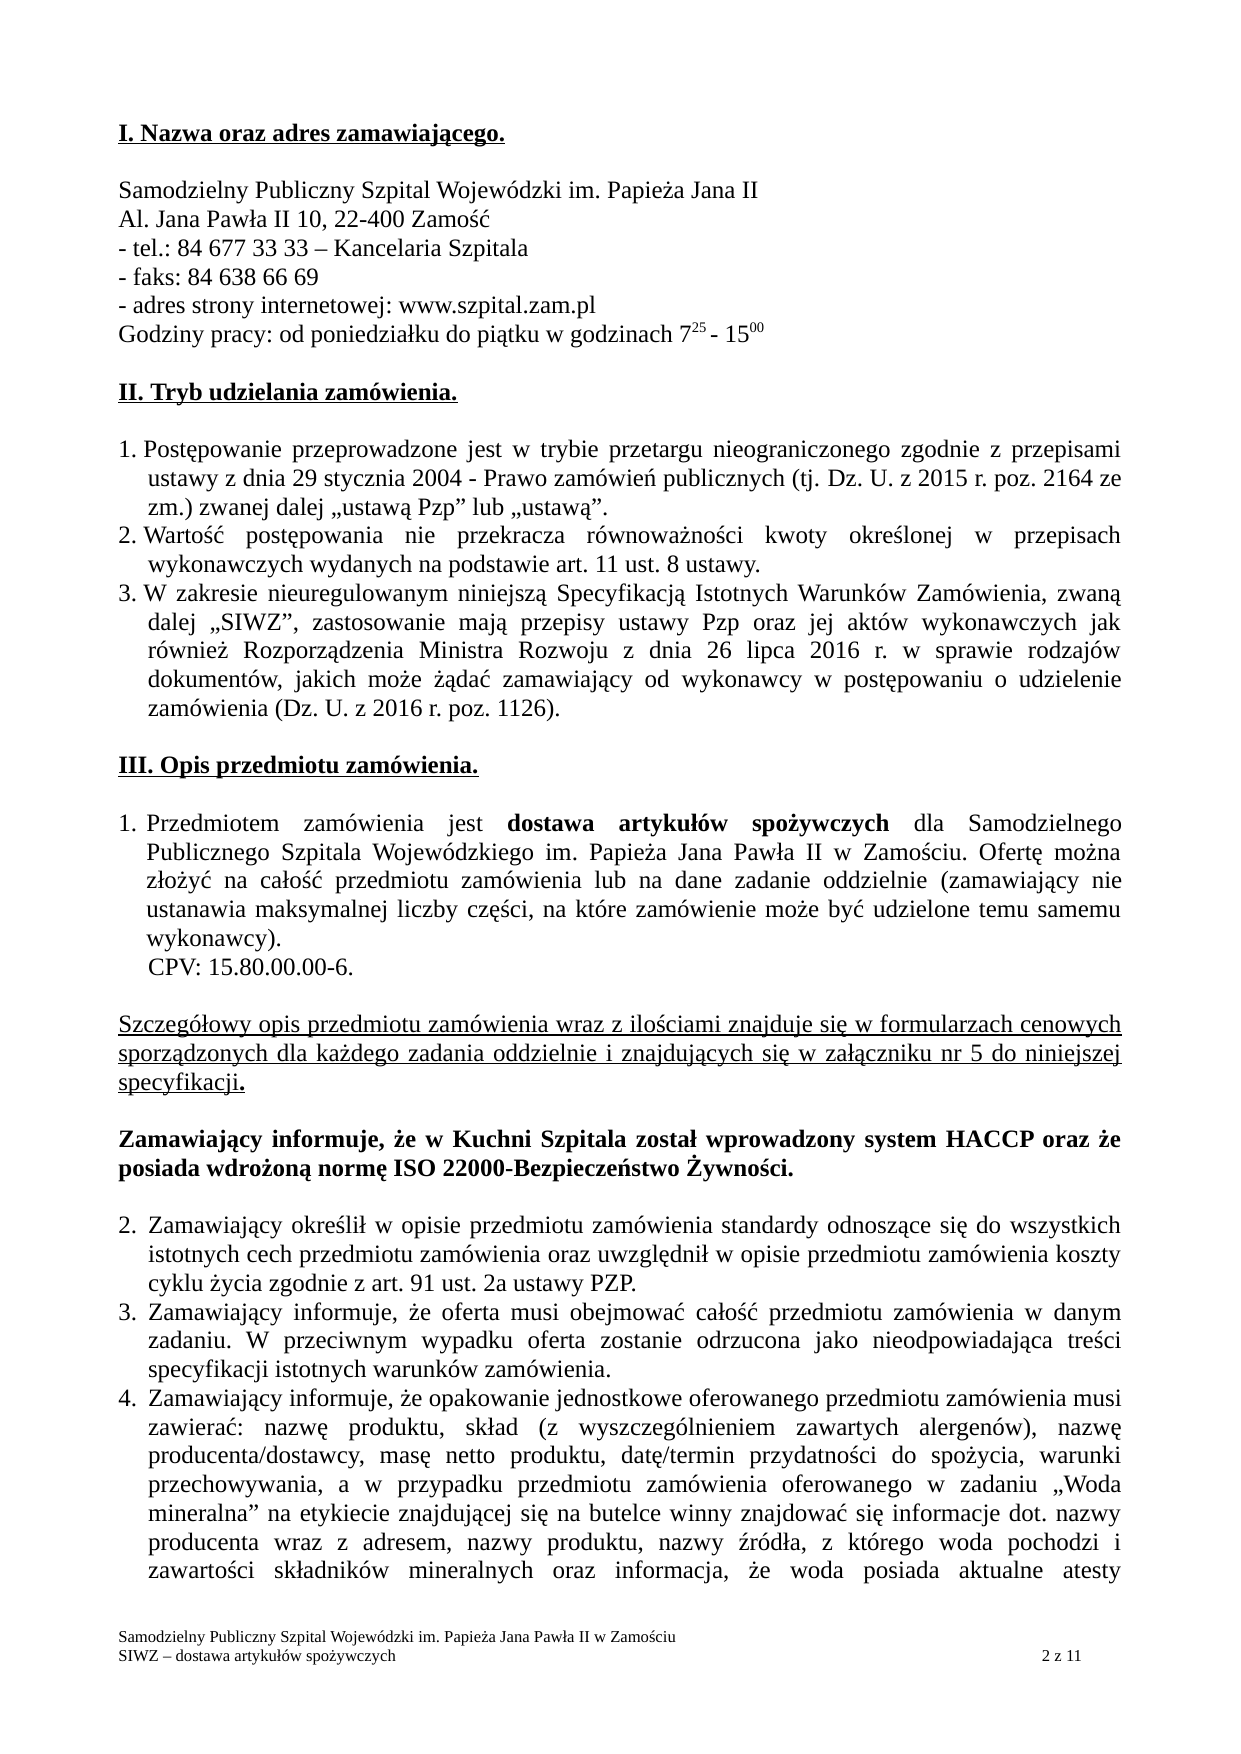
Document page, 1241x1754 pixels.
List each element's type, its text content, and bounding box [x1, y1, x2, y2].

text II. Tryb udzielania zamówienia. [118, 377, 1122, 406]
text Zamawiający informuje, że w Kuchni Szpitala został wprowadzony system HACCP oraz że posiada wdrożoną normę ISO 22000-Bezpieczeństwo Żywności. [118, 1124, 1122, 1182]
text Godziny pracy: od poniedziałku do piątku w godzinach 725 - 1500 [118, 319, 1122, 348]
list W zakresie nieuregulowanym niniejszą Specyfikacją Istotnych Warunków Zamówienia, zwaną dalej „SIWZ”, zastosowanie mają przepisy ustawy Pzp oraz jej aktów wykonawczych jak również Rozporządzenia Ministra Rozwoju z dnia 26 lipca 2016 r. w sprawie rodzajów dokumentów, jakich może żądać zamawiający od wykonawcy w postępowaniu o udzielenie zamówienia (Dz. U. z 2016 r. poz. 1126). [118, 578, 1122, 722]
list Postępowanie przeprowadzone jest w trybie przetargu nieograniczonego zgodnie z przepisami ustawy z dnia 29 stycznia 2004 - Prawo zamówień publicznych (tj. Dz. U. z 2015 r. poz. 2164 ze zm.) zwanej dalej „ustawą Pzp” lub „ustawą”. [118, 434, 1122, 521]
list Przedmiotem zamówienia jest dostawa artykułów spożywczych dla Samodzielnego Publicznego Szpitala Wojewódzkiego im. Papieża Jana Pawła II w Zamościu. Ofertę można złożyć na całość przedmiotu zamówienia lub na dane zadanie oddzielnie (zamawiający nie ustanawia maksymalnej liczby części, na które zamówienie może być udzielone temu samemu wykonawcy). [118, 808, 1122, 952]
list Wartość postępowania nie przekracza równoważności kwoty określonej w przepisach wykonawczych wydanych na podstawie art. 11 ust. 8 ustawy. [118, 521, 1122, 578]
text Al. Jana Pawła II 10, 22-400 Zamość [118, 204, 1122, 233]
text I. Nazwa oraz adres zamawiającego. [118, 118, 1122, 147]
text Samodzielny Publiczny Szpital Wojewódzki im. Papieża Jana II [118, 176, 1122, 204]
list Zamawiający informuje, że oferta musi obejmować całość przedmiotu zamówienia w danym zadaniu. W przeciwnym wypadku oferta zostanie odrzucona jako nieodpowiadająca treści specyfikacji istotnych warunków zamówienia. [118, 1297, 1122, 1383]
text III. Opis przedmiotu zamówienia. [118, 751, 1122, 779]
list CPV: 15.80.00.00-6. [118, 952, 1122, 981]
text sporządzonych dla każdego zadania oddzielnie i znajdujących się w załączniku nr 5 do niniejszej [118, 1036, 1122, 1063]
text - adres strony internetowej: www.szpital.zam.pl [118, 291, 1122, 319]
text - tel.: 84 677 33 33 – Kancelaria Szpitala [118, 233, 1122, 262]
list Zamawiający informuje, że opakowanie jednostkowe oferowanego przedmiotu zamówienia musi zawierać: nazwę produktu, skład (z wyszczególnieniem zawartych alergenów), nazwę producenta/dostawcy, masę netto produktu, datę/termin przydatności do spożycia, warunki przechowywania, a w przypadku przedmiotu zamówienia oferowanego w zadaniu „Woda mineralna” na etykiecie znajdującej się na butelce winny znajdować się informacje dot. nazwy producenta wraz z adresem, nazwy produktu, nazwy źródła, z którego woda pochodzi i zawartości składników mineralnych oraz informacja, że woda posiada aktualne atesty [118, 1383, 1122, 1584]
text - faks: 84 638 66 69 [118, 262, 1122, 291]
text Szczegółowy opis przedmiotu zamówienia wraz z ilościami znajduje się w formularzach cenowych [118, 1009, 1122, 1034]
list Zamawiający określił w opisie przedmiotu zamówienia standardy odnoszące się do wszystkich istotnych cech przedmiotu zamówienia oraz uwzględnił w opisie przedmiotu zamówienia koszty cyklu życia zgodnie z art. 91 ust. 2a ustawy PZP. [118, 1211, 1122, 1297]
text specyfikacji. [118, 1064, 1122, 1096]
